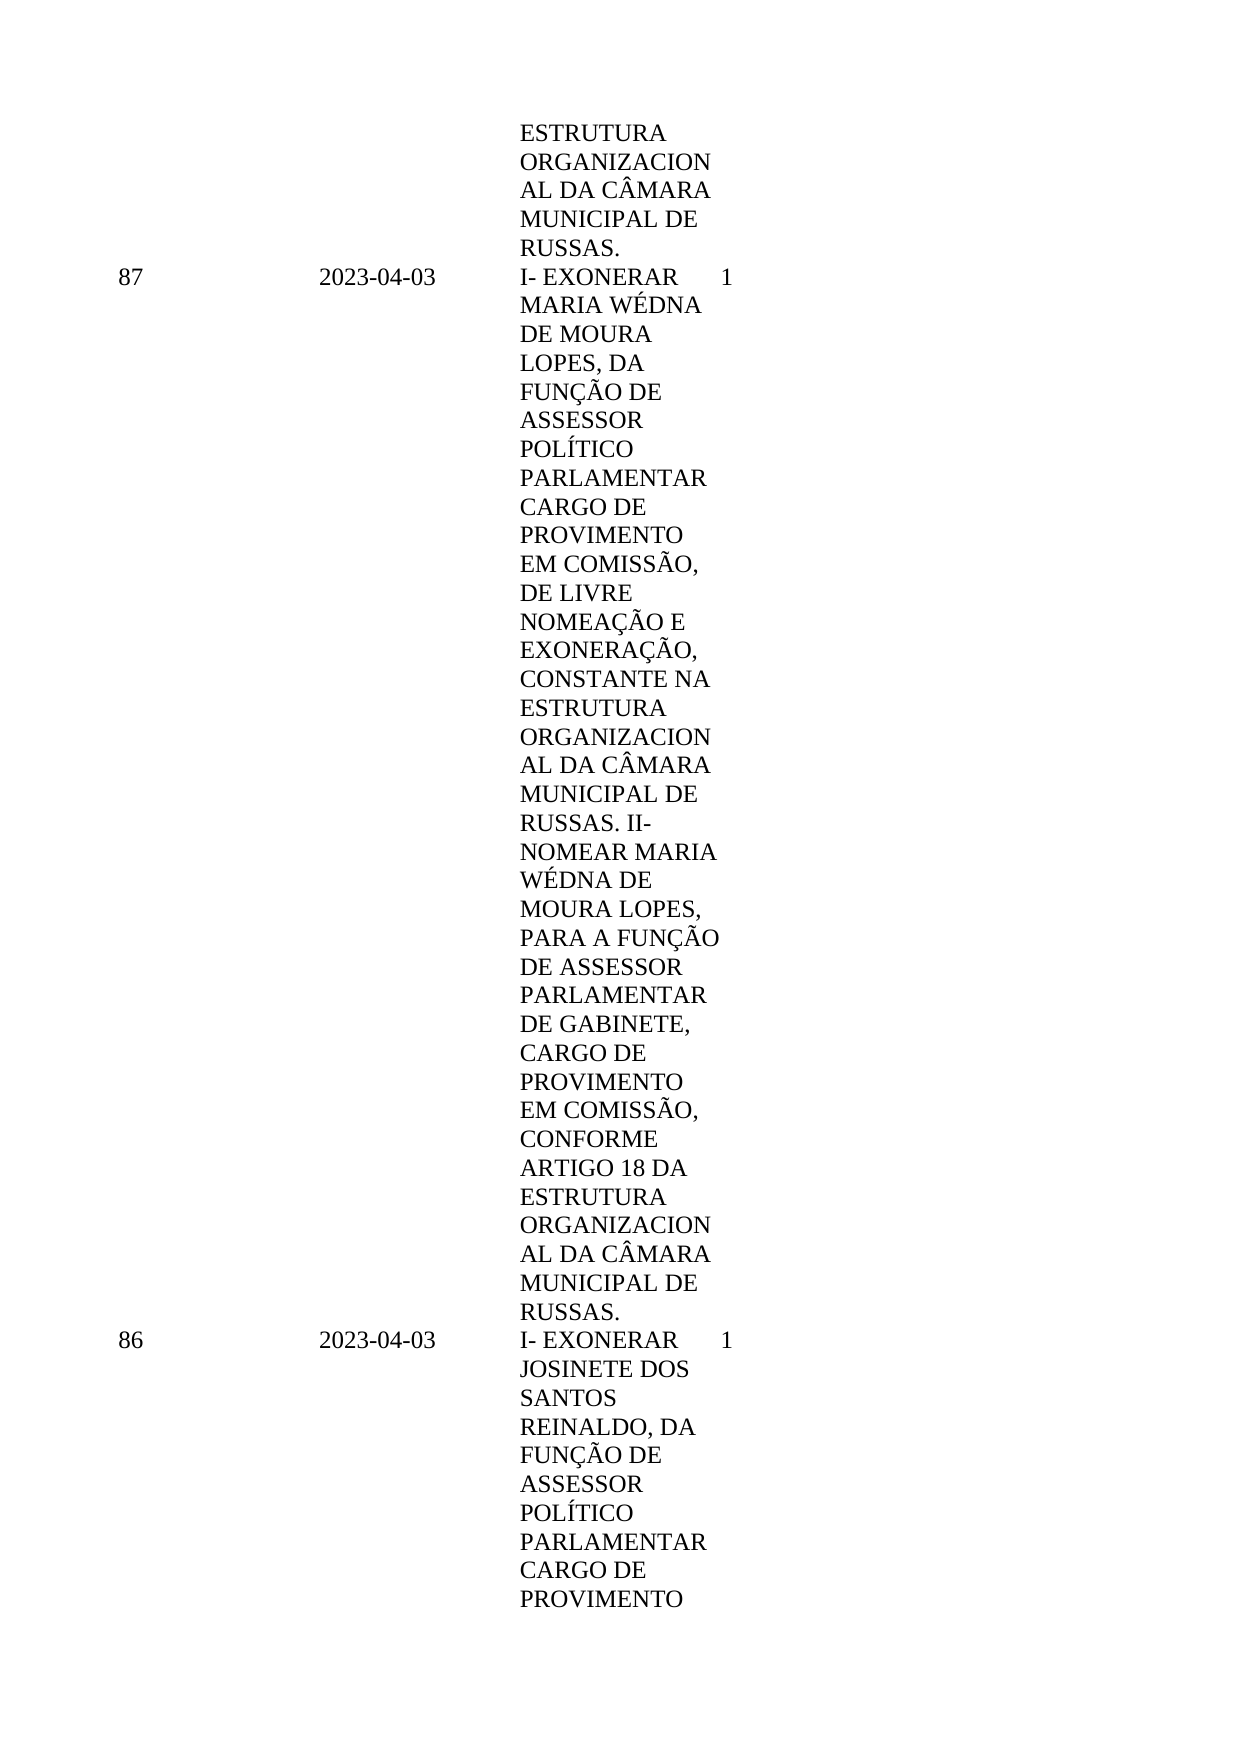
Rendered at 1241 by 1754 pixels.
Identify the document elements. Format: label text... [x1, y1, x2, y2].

table_cell 2023-04-03 [319, 1326, 519, 1613]
table_cell [921, 1326, 1122, 1613]
table_cell [720, 118, 921, 262]
table_cell 87 [118, 262, 319, 1326]
table_cell 2023-04-03 [319, 262, 519, 1326]
table_cell [921, 118, 1122, 262]
table_cell [118, 118, 319, 262]
table_cell I- EXONERAR JOSINETE DOS SANTOS REINALDO, DA FUNÇÃO DE ASSESSOR POLÍTICO PARLAMENTAR CARGO DE PROVIMENTO [520, 1326, 720, 1613]
table_cell I- EXONERAR MARIA WÉDNA DE MOURA LOPES, DA FUNÇÃO DE ASSESSOR POLÍTICO PARLAMENTAR CARGO DE PROVIMENTO EM COMISSÃO, DE LIVRE NOMEAÇÃO E EXONERAÇÃO, CONSTANTE NA ESTRUTURA ORGANIZACIONAL DA CÂMARA MUNICIPAL DE RUSSAS. II- NOMEAR MARIA WÉDNA DE MOURA LOPES, PARA A FUNÇÃO DE ASSESSOR PARLAMENTAR DE GABINETE, CARGO DE PROVIMENTO EM COMISSÃO, CONFORME ARTIGO 18 DA ESTRUTURA ORGANIZACIONAL DA CÂMARA MUNICIPAL DE RUSSAS. [520, 262, 720, 1326]
table_cell [319, 118, 519, 262]
table_cell [921, 262, 1122, 1326]
table_cell 1 [720, 1326, 921, 1613]
table_cell 86 [118, 1326, 319, 1613]
table_cell ESTRUTURA ORGANIZACIONAL DA CÂMARA MUNICIPAL DE RUSSAS. [520, 118, 720, 262]
table_cell 1 [720, 262, 921, 1326]
